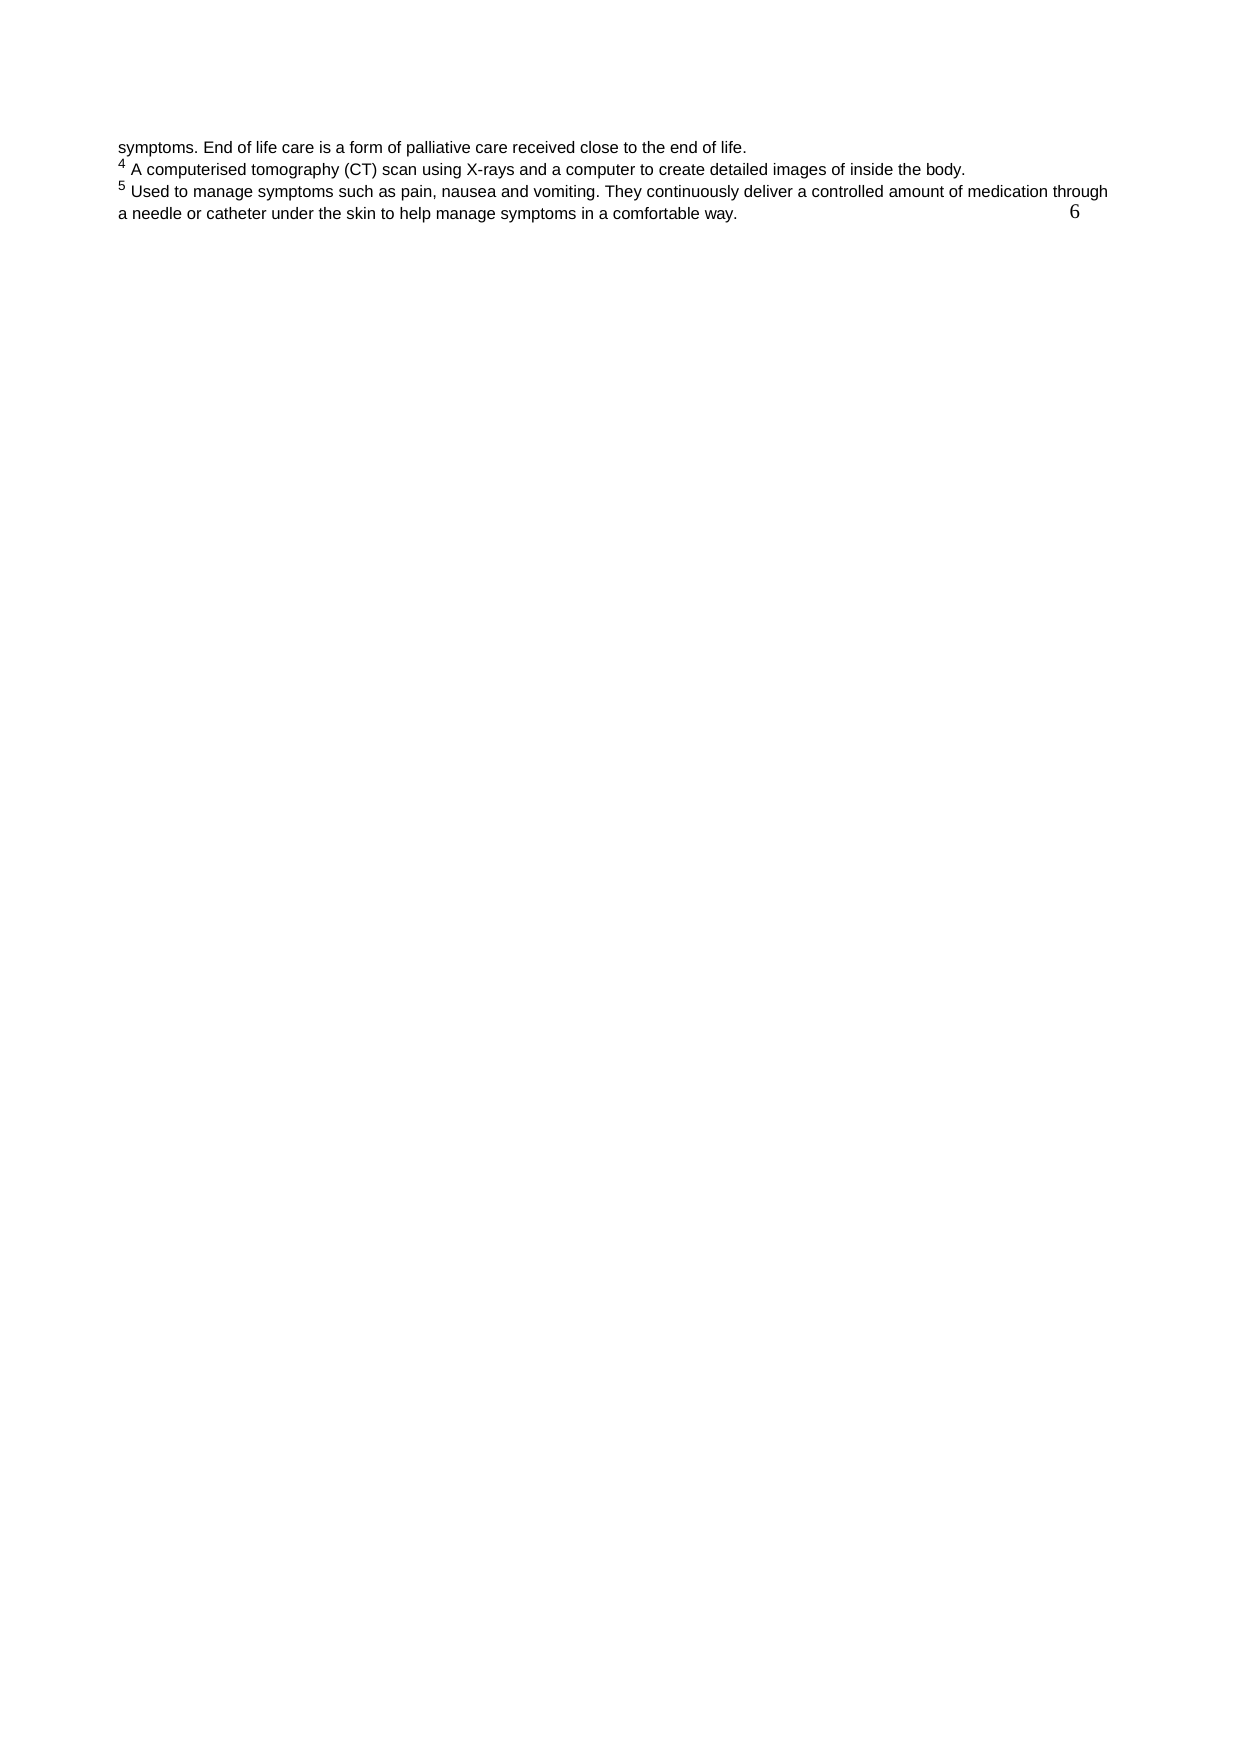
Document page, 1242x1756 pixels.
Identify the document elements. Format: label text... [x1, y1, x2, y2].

text symptoms. End of life care is a form of palliative care received close to the end of life. [118, 138, 1120, 157]
text 5 Used to manage symptoms such as pain, nausea and vomiting. They continuously deliver a controlled amount of medication through [118, 181, 1225, 201]
text 4 A computerised tomography (CT) scan using X-rays and a computer to create detailed images of inside the body. [118, 157, 1225, 180]
text a needle or catheter under the skin to help manage symptoms in a comfortable way. 6 [118, 201, 1225, 224]
